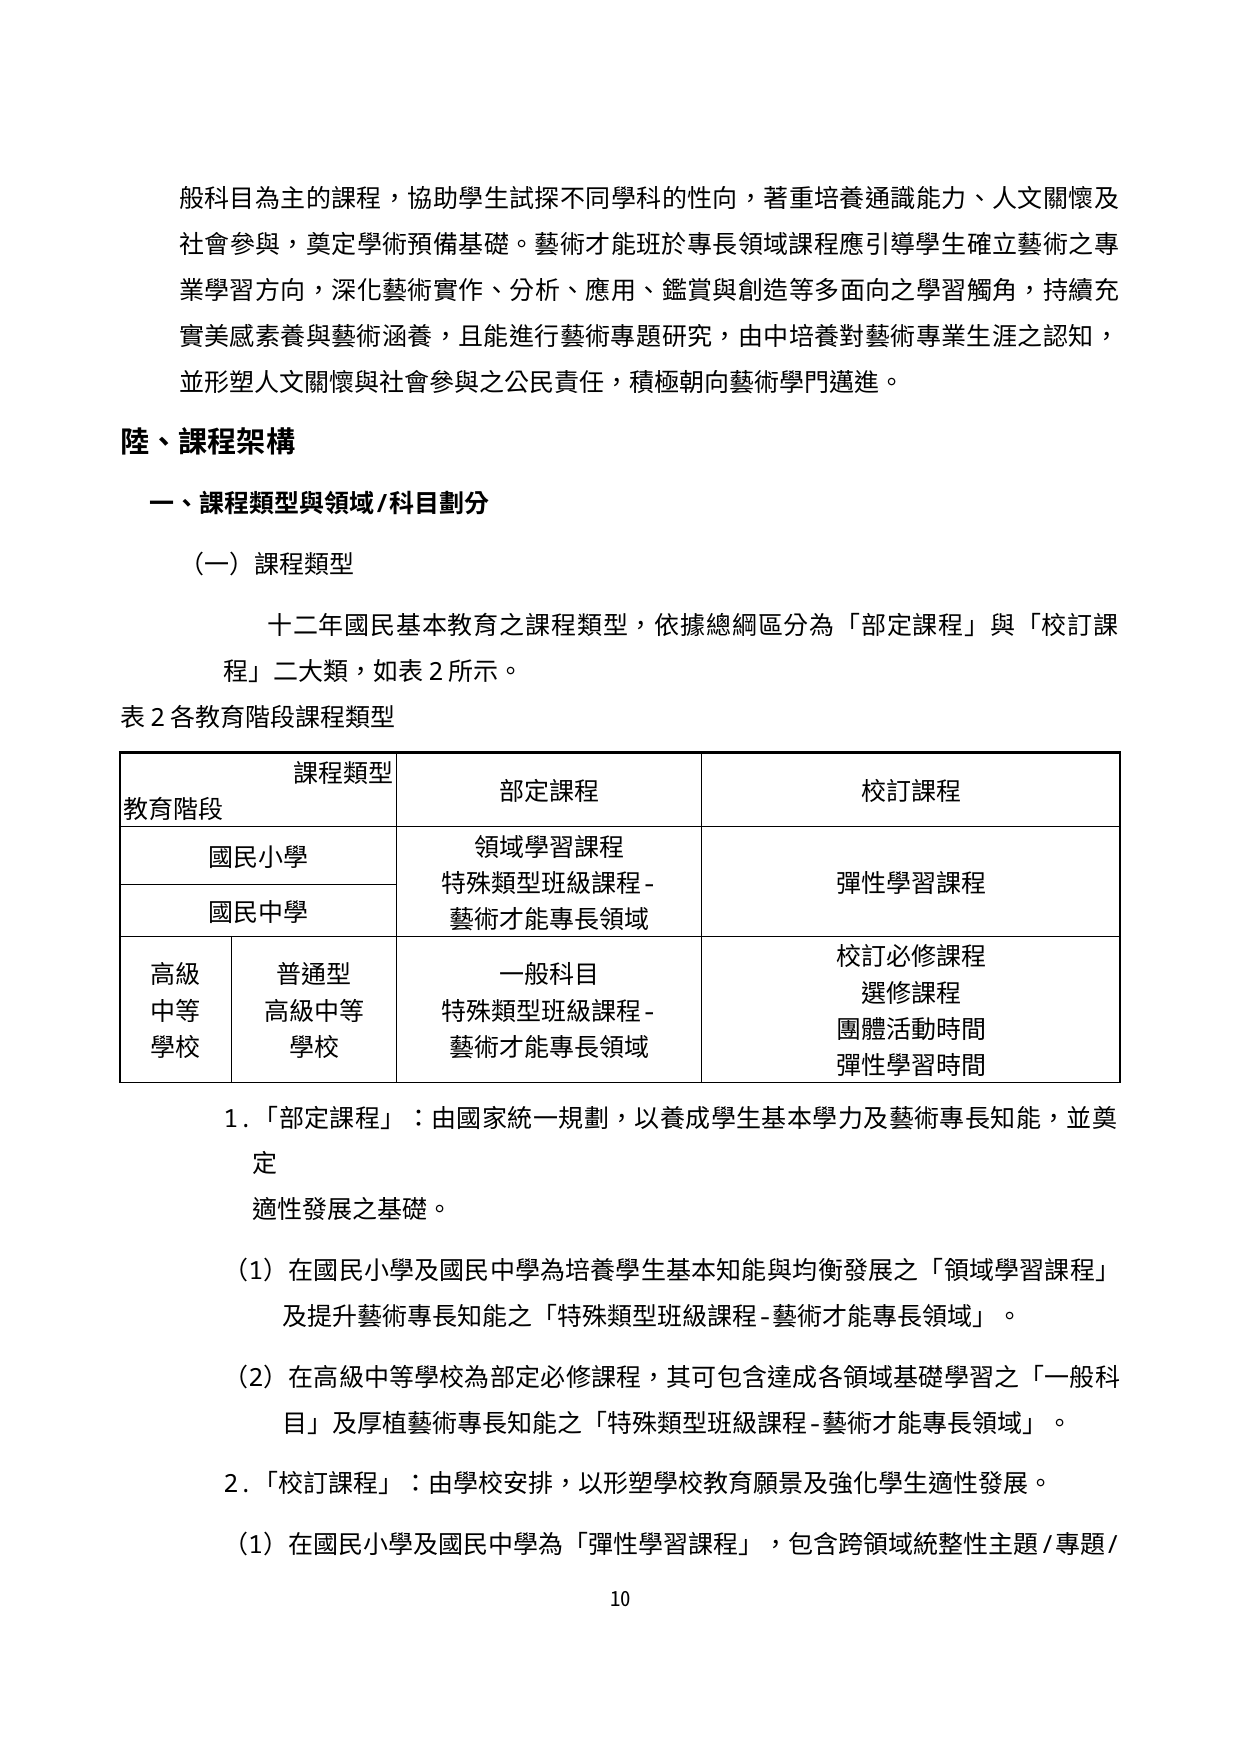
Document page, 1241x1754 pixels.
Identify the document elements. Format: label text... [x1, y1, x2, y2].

text （2）在高級中等學校為部定必修課程，其可包含達成各領域基礎學習之「一般科目」及厚植藝術專長知能之「特殊類型班級課程-藝術才能專長領域」。 [223, 1349, 1120, 1441]
table_cell 一般科目 特殊類型班級課程- 藝術才能專長領域 [397, 937, 701, 1082]
table_header 校訂課程 [702, 754, 1119, 826]
text 十二年國民基本教育之課程類型，依據總綱區分為「部定課程」與「校訂課程」二大類，如表2所示。 [223, 598, 1120, 689]
table_cell 國民中學 [121, 885, 396, 936]
table_cell 彈性學習課程 [702, 827, 1119, 936]
text 1.「部定課程」：由國家統一規劃，以養成學生基本學力及藝術專長知能，並奠定 適性發展之基礎。 [223, 1090, 1120, 1228]
table_cell 領域學習課程 特殊類型班級課程- 藝術才能專長領域 [397, 827, 701, 936]
table_cell 普通型 高級中等 學校 [232, 937, 396, 1082]
text 般科目為主的課程，協助學生試探不同學科的性向，著重培養通識能力、人文關懷及社會參與，奠定學術預備基礎。藝術才能班於專長領域課程應引導學生確立藝術之專業學習方向，深化藝術實作、分析、應用、鑑賞與創造等多面向之學習觸角，持續充實美感素養與藝術涵養，且能進行藝術專題研究，由中培養對藝術專業生涯之認知，並形塑人文關懷與社會參與之公民責任，積極朝向藝術學門邁進。 [179, 171, 1120, 400]
text （1）在國民小學及國民中學為培養學生基本知能與均衡發展之「領域學習課程」及提升藝術專長知能之「特殊類型班級課程-藝術才能專長領域」。 [223, 1243, 1120, 1334]
text 陸、課程架構 [120, 415, 1120, 461]
text （1）在國民小學及國民中學為「彈性學習課程」，包含跨領域統整性主題/專題/ [223, 1517, 1120, 1563]
table_header 課程類型 教育階段 [121, 754, 396, 826]
table_cell 高級 中等 學校 [121, 937, 231, 1082]
text 表2各教育階段課程類型 [120, 697, 1120, 733]
table_header 部定課程 [397, 754, 701, 826]
table_cell 國民小學 [121, 827, 396, 884]
text （一）課程類型 [179, 537, 1120, 583]
table_cell 校訂必修課程 選修課程 團體活動時間 彈性學習時間 [702, 937, 1119, 1082]
subtitle 一、課程類型與領域/科目劃分 [120, 476, 1120, 522]
text 2.「校訂課程」：由學校安排，以形塑學校教育願景及強化學生適性發展。 [145, 1456, 1120, 1502]
